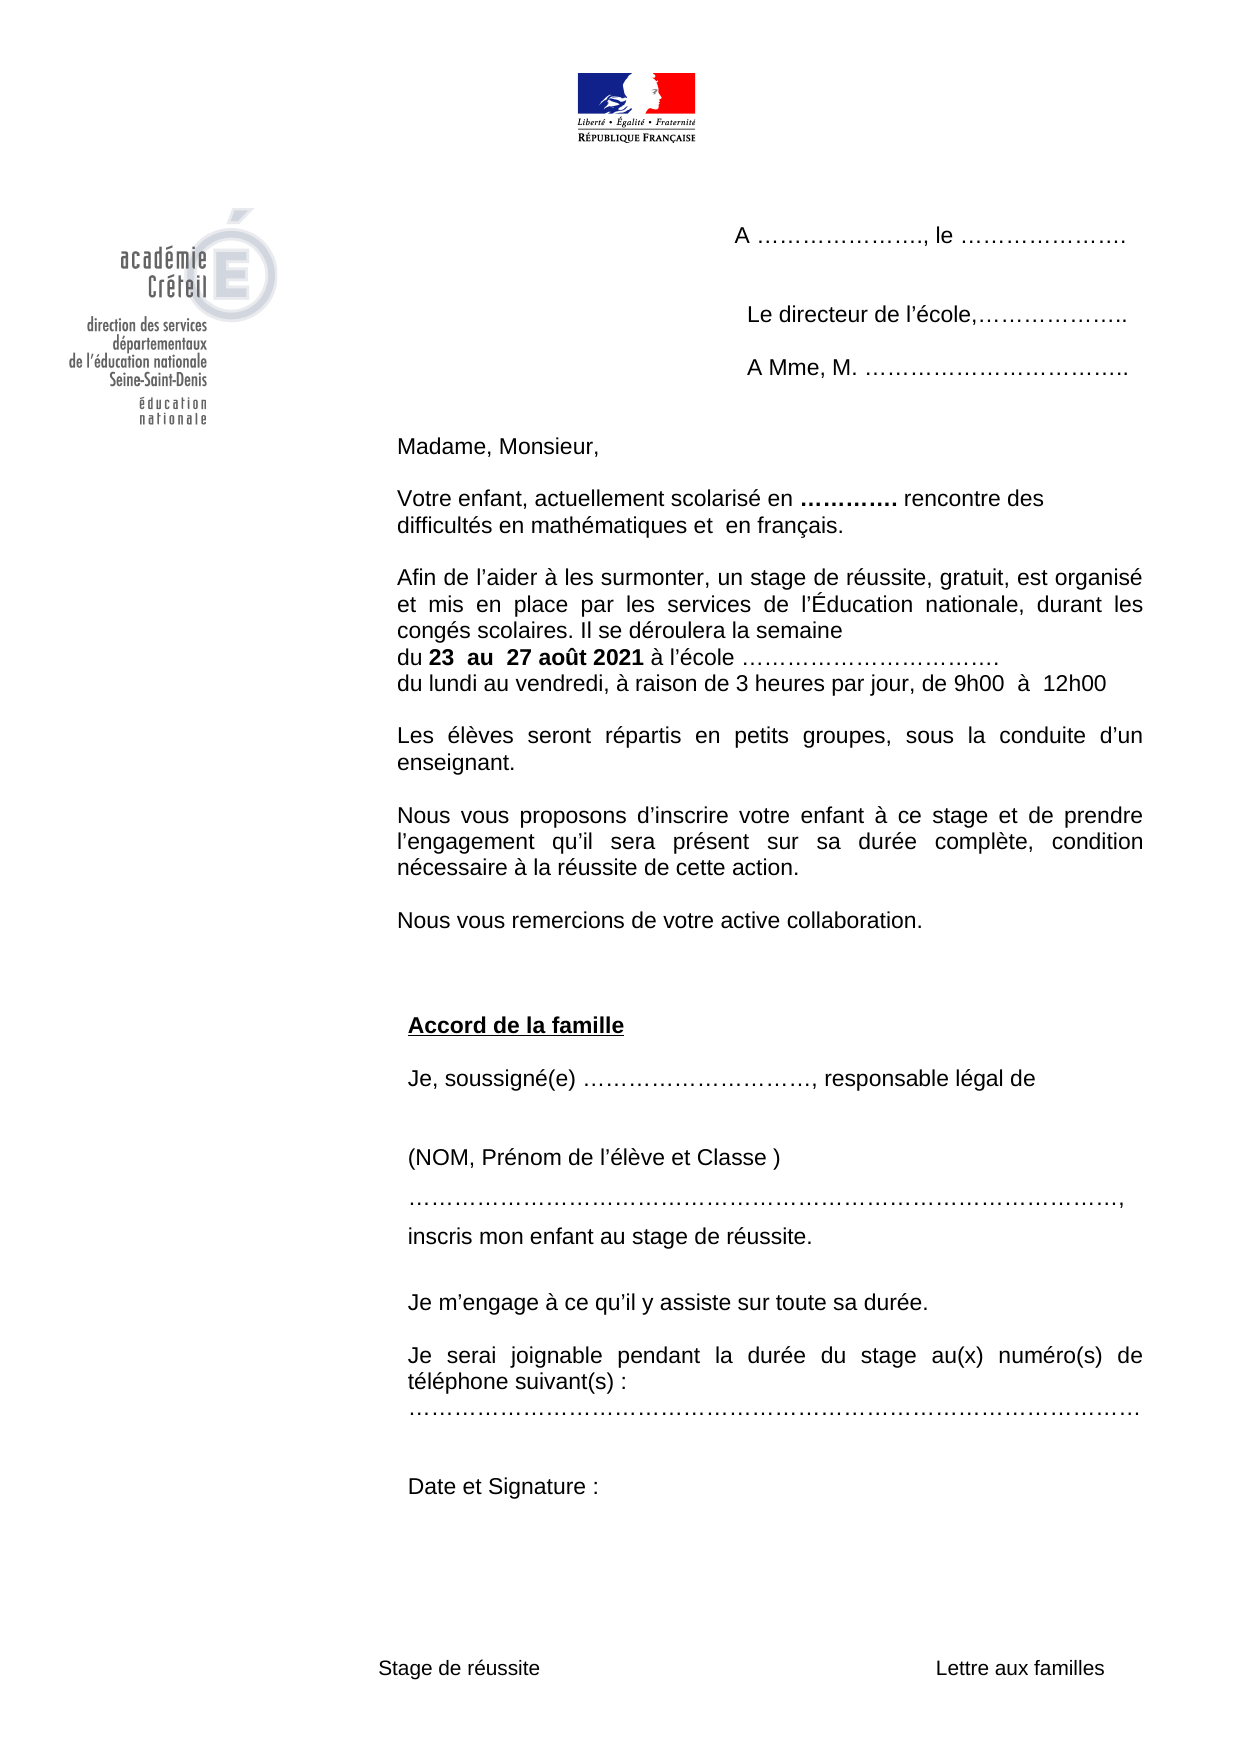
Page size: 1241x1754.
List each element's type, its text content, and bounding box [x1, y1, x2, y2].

text Je, soussigné(e) …………………………, responsable légal de [408, 1065, 1144, 1091]
picture [577, 73, 696, 143]
text Accord de la famille [408, 1012, 1144, 1039]
text A Mme, M. …………………………….. [747, 353, 1157, 380]
text Le directeur de l’école,……………….. [747, 301, 1157, 327]
text Nous vous remercions de votre active collaboration. [378, 907, 1144, 933]
picture [69, 208, 278, 425]
text Madame, Monsieur, [378, 433, 1157, 459]
text Date et Signature : [408, 1473, 1144, 1500]
text du lundi au vendredi, à raison de 3 heures par jour, de 9h00 à 12h00 [378, 670, 1144, 696]
text (NOM, Prénom de l’élève et Classe ) …………………………………………………………………………………, [408, 1144, 1144, 1210]
text A …………………., le …………………. [734, 222, 1157, 248]
text Afin de l’aider à les surmonter, un stage de réussite, gratuit, est organisé et mis en place par les services de l’Éducation nationale, durant les congés scolaires. Il se déroulera la semaine [397, 564, 1144, 643]
text Les élèves seront répartis en petits groupes, sous la conduite d’un enseignant. [397, 722, 1144, 775]
text Votre enfant, actuellement scolarisé en …………. rencontre des difficultés en mathématiques et en français. [397, 485, 1144, 538]
text …………………………………………………………………………………… [408, 1394, 1144, 1421]
text du 23 au 27 août 2021 à l’école ……………………………. [378, 643, 1144, 670]
text Je m’engage à ce qu’il y assiste sur toute sa durée. [408, 1289, 1144, 1315]
text Nous vous proposons d’inscrire votre enfant à ce stage et de prendre l’engagement qu’il sera présent sur sa durée complète, condition nécessaire à la réussite de cette action. [397, 802, 1144, 881]
text Je serai joignable pendant la durée du stage au(x) numéro(s) de téléphone suivant(s) : [408, 1342, 1144, 1394]
text inscris mon enfant au stage de réussite. [408, 1223, 1144, 1249]
